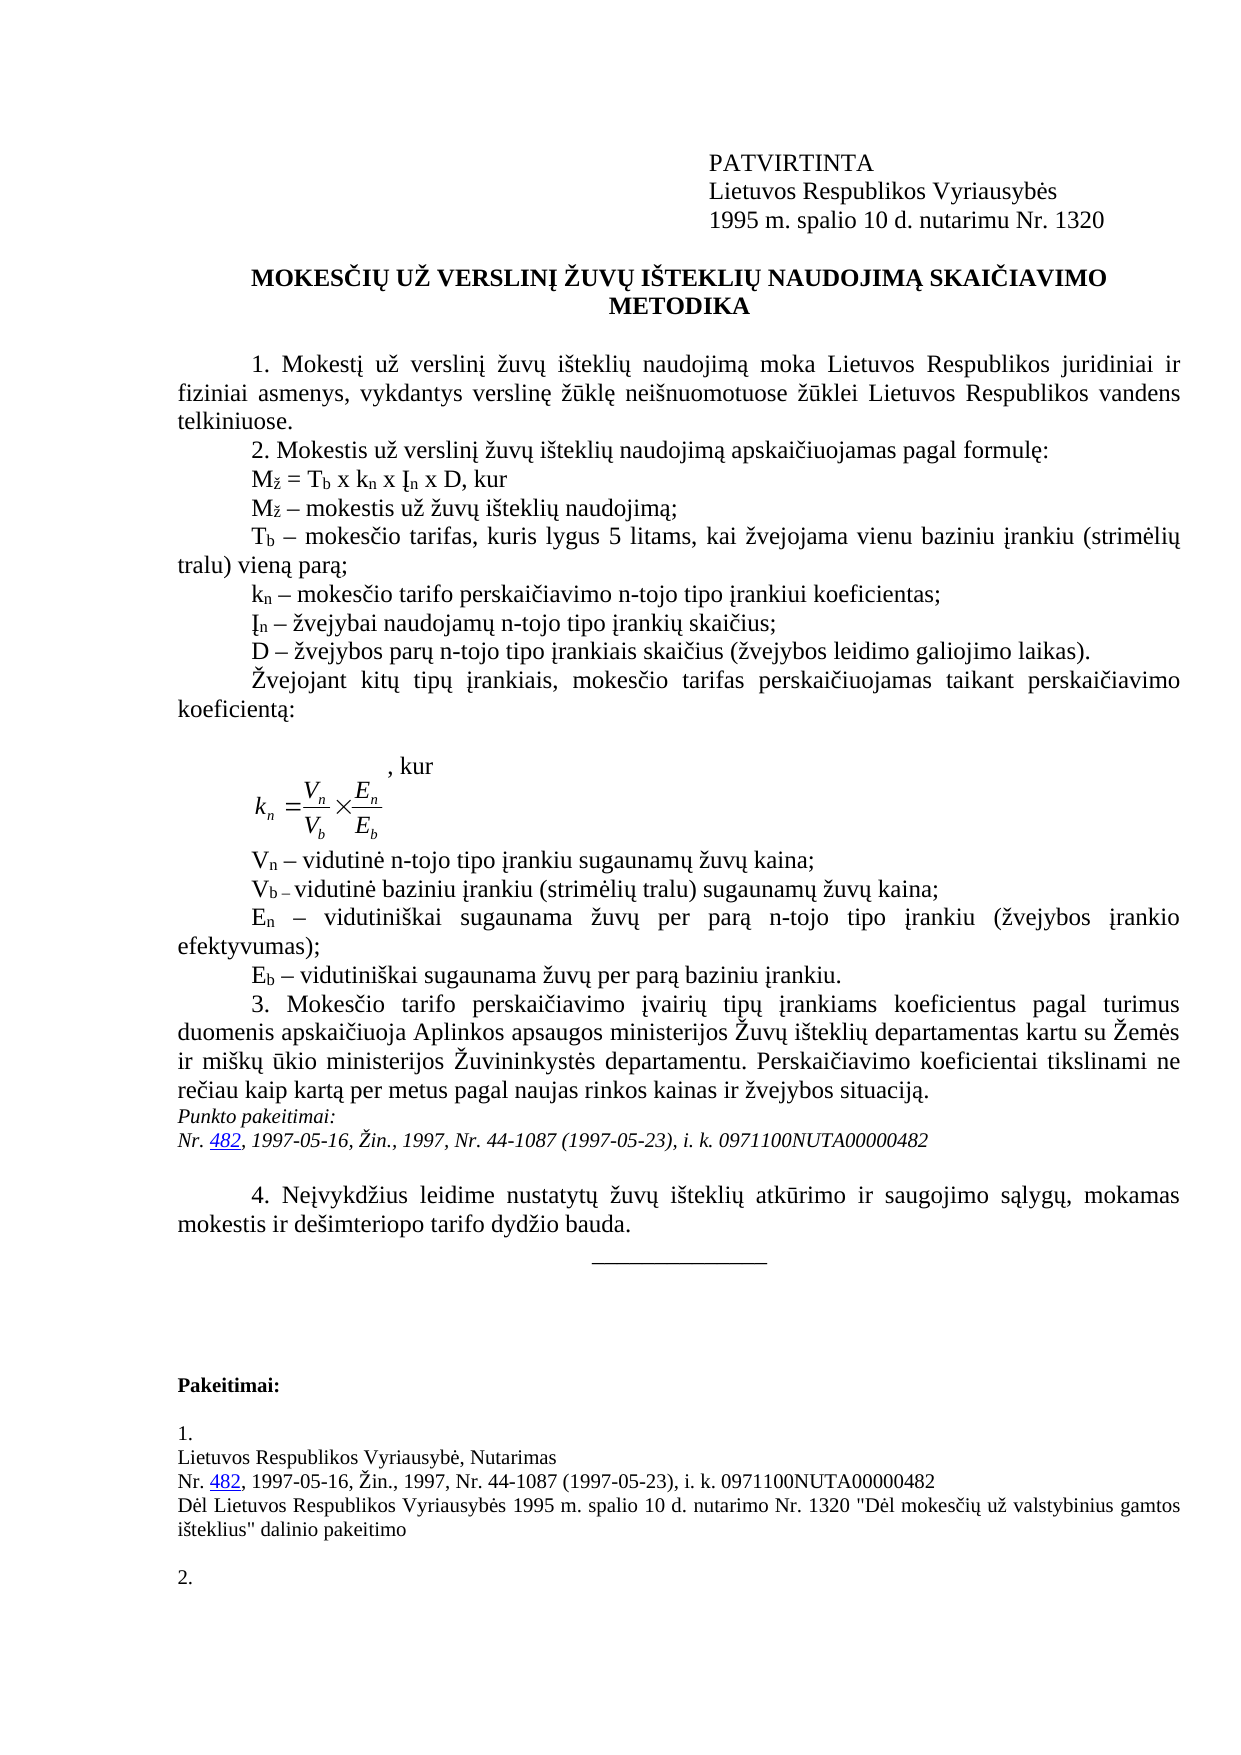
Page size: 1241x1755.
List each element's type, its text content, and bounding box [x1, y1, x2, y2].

text Nr. 482, 1997-05-16, Žin., 1997, Nr. 44-1087 (1997-05-23), i. k. 0971100NUTA00000482 [177, 1469, 1181, 1493]
text 2. Mokestis už verslinį žuvų išteklių naudojimą apskaičiuojamas pagal formulę: [177, 435, 1181, 464]
text 4. Neįvykdžius leidime nustatytų žuvų išteklių atkūrimo ir saugojimo sąlygų, mokamas mokestis ir dešimteriopo tarifo dydžio bauda. [177, 1181, 1181, 1238]
text Lietuvos Respublikos Vyriausybės [177, 176, 1181, 205]
text kn – mokesčio tarifo perskaičiavimo n-tojo tipo įrankiui koeficientas; [177, 579, 1181, 608]
text Vb – vidutinė baziniu įrankiu (strimėlių tralu) sugaunamų žuvų kaina; [177, 874, 1181, 902]
text 3. Mokesčio tarifo perskaičiavimo įvairių tipų įrankiams koeficientus pagal turimus duomenis apskaičiuoja Aplinkos apsaugos ministerijos Žuvų išteklių departamentas kartu su Žemės ir miškų ūkio ministerijos Žuvininkystės departamentu. Perskaičiavimo koeficientai tikslinami ne rečiau kaip kartą per metus pagal naujas rinkos kainas ir žvejybos situaciją. [177, 989, 1181, 1104]
text D – žvejybos parų n-tojo tipo įrankiais skaičius (žvejybos leidimo galiojimo laikas). [177, 636, 1181, 665]
text Įn – žvejybai naudojamų n-tojo tipo įrankių skaičius; [177, 608, 1181, 636]
text Vn – vidutinė n-tojo tipo įrankiu sugaunamų žuvų kaina; [177, 845, 1181, 874]
text Lietuvos Respublikos Vyriausybė, Nutarimas [177, 1445, 1181, 1469]
text ______________ [177, 1238, 1181, 1267]
text Tb – mokesčio tarifas, kuris lygus 5 litams, kai žvejojama vienu baziniu įrankiu (strimėlių tralu) vieną parą; [177, 521, 1181, 579]
text Eb – vidutiniškai sugaunama žuvų per parą baziniu įrankiu. [177, 960, 1181, 989]
text 1. Mokestį už verslinį žuvų išteklių naudojimą moka Lietuvos Respublikos juridiniai ir fiziniai asmenys, vykdantys verslinę žūklę neišnuomotuose žūklei Lietuvos Respublikos vandens telkiniuose. [177, 349, 1181, 435]
text Mž – mokestis už žuvų išteklių naudojimą; [177, 493, 1181, 521]
text En – vidutiniškai sugaunama žuvų per parą n-tojo tipo įrankiu (žvejybos įrankio efektyvumas); [177, 902, 1181, 960]
text , kur [177, 751, 1181, 845]
text Punkto pakeitimai: [177, 1104, 1181, 1128]
text Nr. 482, 1997-05-16, Žin., 1997, Nr. 44-1087 (1997-05-23), i. k. 0971100NUTA00000482 [177, 1128, 1181, 1152]
text Dėl Lietuvos Respublikos Vyriausybės 1995 m. spalio 10 d. nutarimo Nr. 1320 "Dėl mokesčių už valstybinius gamtos išteklius" dalinio pakeitimo [177, 1493, 1181, 1541]
text Žvejojant kitų tipų įrankiais, mokesčio tarifas perskaičiuojamas taikant perskaičiavimo koeficientą: [177, 665, 1181, 723]
text Mž = Tb x kn x Įn x D, kur [177, 464, 1181, 493]
text Pakeitimai: [177, 1372, 1181, 1397]
text 2. [177, 1565, 1181, 1589]
text Mokesčių už verslinį žuvų išteklių naudojimą skaičiavimo metodika [177, 263, 1181, 320]
text 1995 m. spalio 10 d. nutarimu Nr. 1320 [177, 205, 1181, 234]
text PATVIRTINTA [177, 148, 1181, 176]
text 1. [177, 1421, 1181, 1445]
